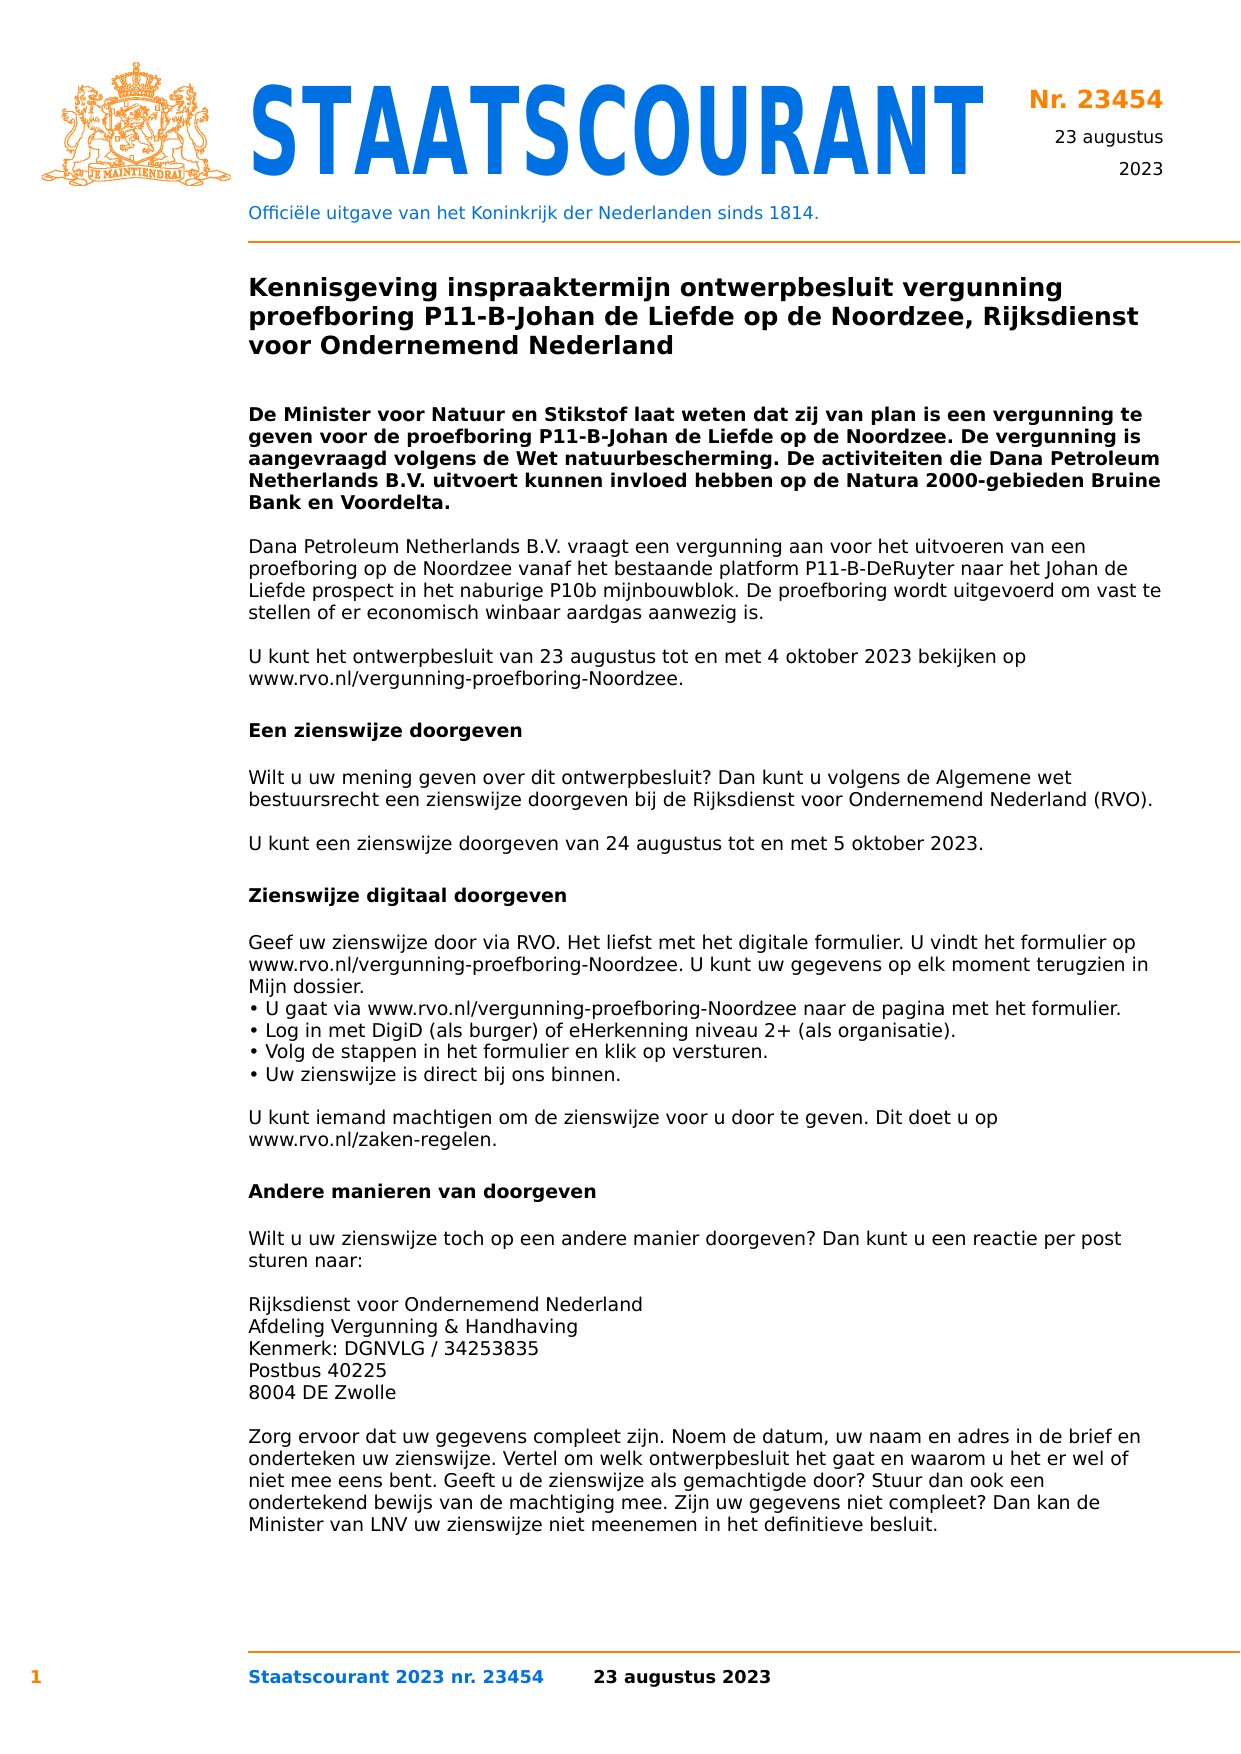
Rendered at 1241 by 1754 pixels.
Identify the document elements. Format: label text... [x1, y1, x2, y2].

text 8004 DE Zwolle [248, 1382, 1163, 1404]
text Kenmerk: DGNVLG / 34253835 [248, 1338, 1163, 1360]
text Wilt u uw zienswijze toch op een andere manier doorgeven? Dan kunt u een reactie per post sturen naar: [248, 1228, 1163, 1272]
table_header [25, 62, 248, 241]
text Rijksdienst voor Ondernemend Nederland [248, 1294, 1163, 1316]
table_cell 2023 [998, 153, 1240, 203]
text Dana Petroleum Netherlands B.V. vraagt een vergunning aan voor het uitvoeren van een proefboring op de Noordzee vanaf het bestaande platform P11-B-DeRuyter naar het Johan de Liefde prospect in het naburige P10b mijnbouwblok. De proefboring wordt uitgevoerd om vast te stellen of er economisch winbaar aardgas aanwezig is. [248, 536, 1163, 624]
table_cell 23 augustus [998, 121, 1240, 153]
text • Volg de stappen in het formulier en klik op versturen. [248, 1041, 1163, 1063]
subtitle Een zienswijze doorgeven [248, 720, 1163, 742]
text • Log in met DigiD (als burger) of eHerkenning niveau 2+ (als organisatie). [248, 1019, 1163, 1041]
table_header STAATSCOURANT [248, 62, 998, 203]
text U kunt het ontwerpbesluit van 23 augustus tot en met 4 oktober 2023 bekijken op www.rvo.nl/vergunning-proefboring-Noordzee. [248, 646, 1163, 690]
table_header Nr. 23454 [998, 62, 1240, 121]
text Geef uw zienswijze door via RVO. Het liefst met het digitale formulier. U vindt het formulier op www.rvo.nl/vergunning-proefboring-Noordzee. U kunt uw gegevens op elk moment terugzien in Mijn dossier. [248, 932, 1163, 997]
table_cell Officiële uitgave van het Koninkrijk der Nederlanden sinds 1814. [248, 203, 1240, 241]
text • U gaat via www.rvo.nl/vergunning-proefboring-Noordzee naar de pagina met het formulier. [248, 997, 1163, 1019]
subtitle Kennisgeving inspraaktermijn ontwerpbesluit vergunning proefboring P11-B-Johan de Liefde op de Noordzee, Rijksdienst voor Ondernemend Nederland [248, 273, 1163, 361]
text U kunt iemand machtigen om de zienswijze voor u door te geven. Dit doet u op www.rvo.nl/zaken-regelen. [248, 1107, 1163, 1151]
text Afdeling Vergunning & Handhaving [248, 1316, 1163, 1338]
subtitle Andere manieren van doorgeven [248, 1181, 1163, 1203]
text Postbus 40225 [248, 1360, 1163, 1382]
text Wilt u uw mening geven over dit ontwerpbesluit? Dan kunt u volgens de Algemene wet bestuursrecht een zienswijze doorgeven bij de Rijksdienst voor Ondernemend Nederland (RVO). [248, 767, 1163, 811]
picture [41, 62, 231, 186]
text • Uw zienswijze is direct bij ons binnen. [248, 1063, 1163, 1085]
text U kunt een zienswijze doorgeven van 24 augustus tot en met 5 oktober 2023. [248, 833, 1163, 854]
subtitle Zienswijze digitaal doorgeven [248, 884, 1163, 907]
text Zorg ervoor dat uw gegevens compleet zijn. Noem de datum, uw naam en adres in de brief en onderteken uw zienswijze. Vertel om welk ontwerpbesluit het gaat en waarom u het er wel of niet mee eens bent. Geeft u de zienswijze als gemachtigde door? Stuur dan ook een ondertekend bewijs van de machtiging mee. Zijn uw gegevens niet compleet? Dan kan de Minister van LNV uw zienswijze niet meenemen in het definitieve besluit. [248, 1426, 1163, 1536]
text De Minister voor Natuur en Stikstof laat weten dat zij van plan is een vergunning te geven voor de proefboring P11-B-Johan de Liefde op de Noordzee. De vergunning is aangevraagd volgens de Wet natuurbescherming. De activiteiten die Dana Petroleum Netherlands B.V. uitvoert kunnen invloed hebben op de Natura 2000-gebieden Bruine Bank en Voordelta. [248, 404, 1163, 514]
